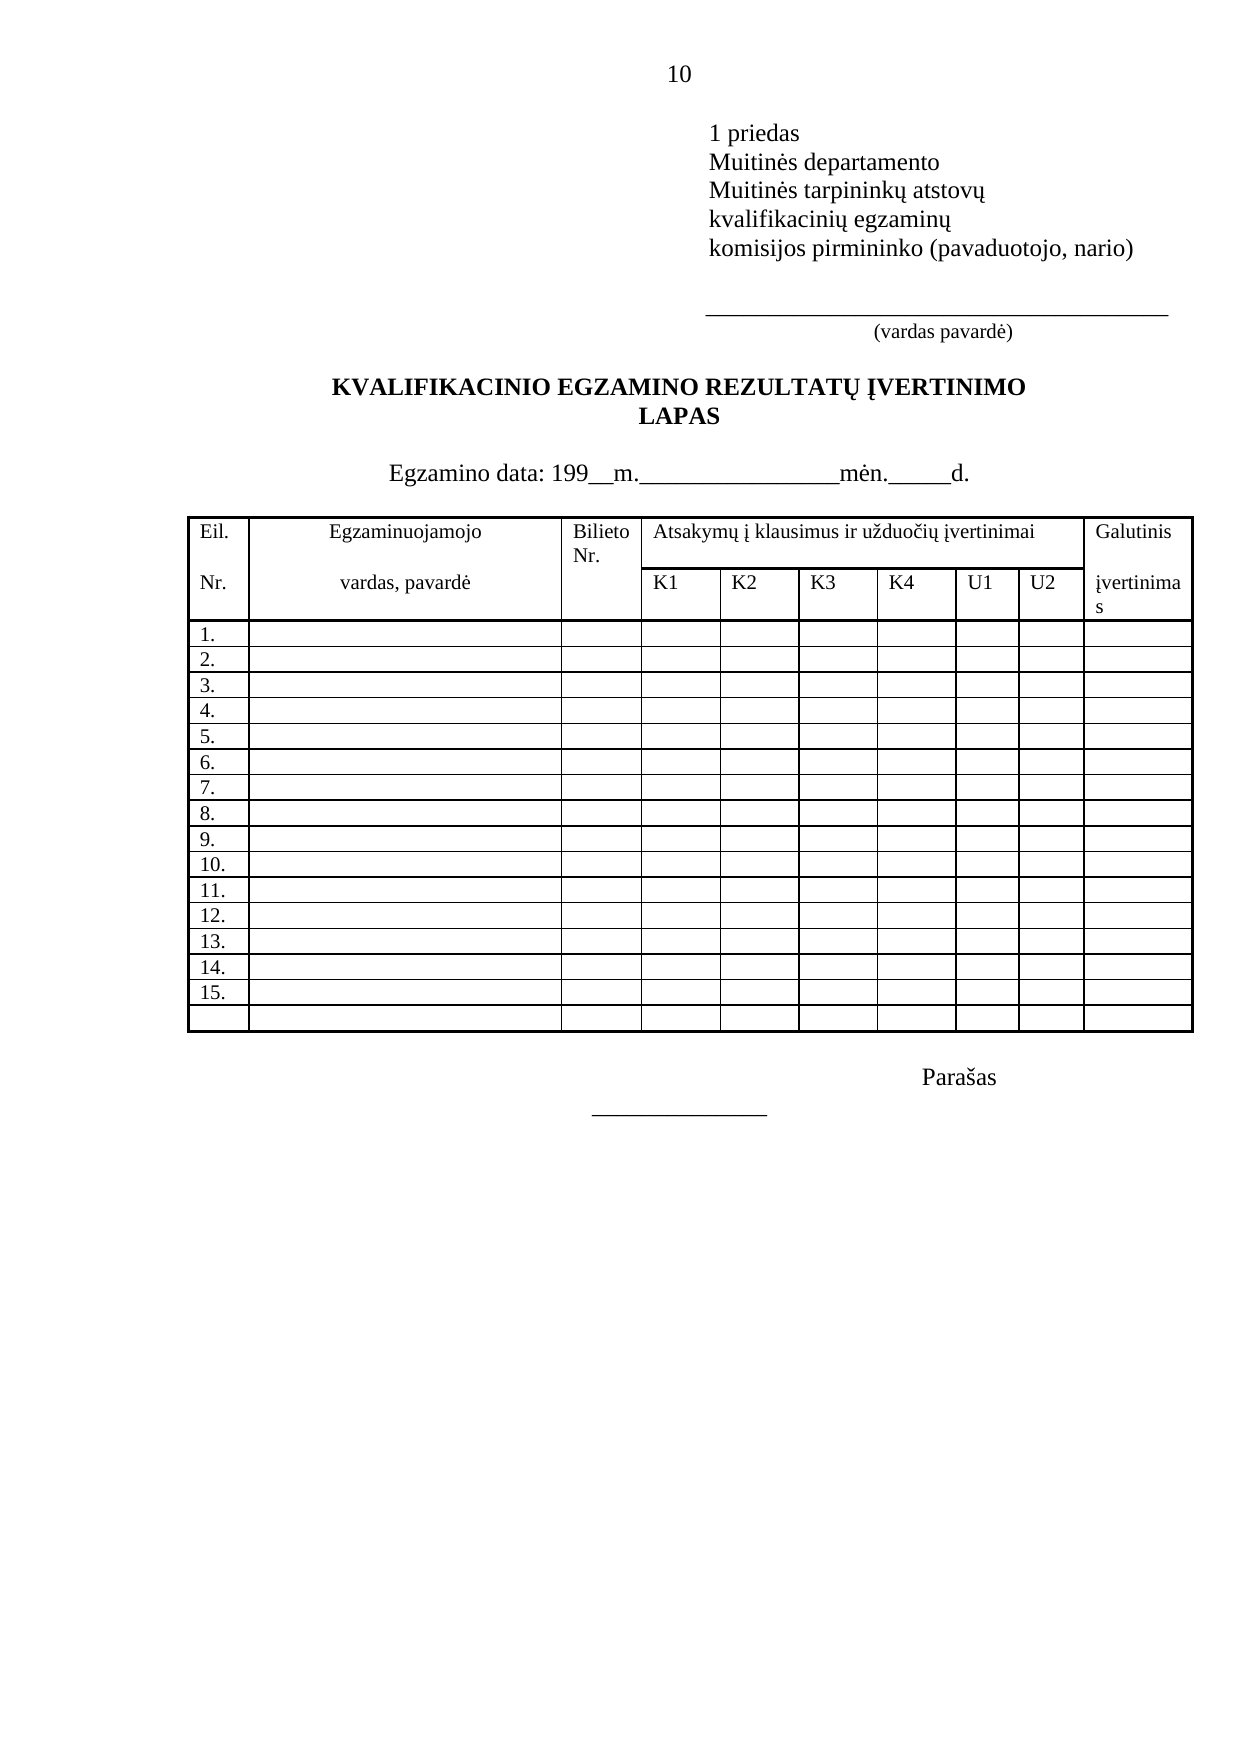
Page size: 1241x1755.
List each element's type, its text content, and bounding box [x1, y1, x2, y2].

table_cell [800, 647, 877, 671]
text (vardas pavardė) [177, 319, 1181, 343]
table_cell [562, 724, 641, 748]
table_cell [1020, 775, 1083, 799]
table_cell [957, 750, 1018, 774]
table_cell [1085, 852, 1191, 876]
table_cell [642, 698, 720, 722]
table_cell [878, 852, 955, 876]
table_cell [957, 647, 1018, 671]
table_cell [190, 1006, 248, 1030]
table_cell [800, 775, 877, 799]
table_cell [721, 929, 798, 953]
table_header Atsakymų į klausimus ir užduočių įvertinimai [642, 519, 1083, 567]
table_cell [800, 622, 877, 646]
table_cell [721, 1006, 798, 1030]
table_cell [1020, 622, 1083, 646]
table_cell [957, 622, 1018, 646]
table_cell [1085, 955, 1191, 979]
table_cell [878, 827, 955, 851]
table_cell K3 [800, 570, 877, 618]
table_cell [1085, 980, 1191, 1004]
table_cell [1085, 903, 1191, 927]
table_cell 3. [190, 673, 248, 697]
table_cell [800, 878, 877, 902]
table_header Galutinis [1085, 519, 1191, 567]
table_cell [1020, 801, 1083, 825]
table_cell [562, 827, 641, 851]
table_cell [1020, 1006, 1083, 1030]
table_cell [721, 622, 798, 646]
text LAPAS [177, 401, 1181, 430]
table_cell [1020, 673, 1083, 697]
table_cell [800, 980, 877, 1004]
table_cell [721, 980, 798, 1004]
table_cell 6. [190, 750, 248, 774]
table_cell [250, 724, 561, 748]
table_cell [562, 903, 641, 927]
table_cell 5. [190, 724, 248, 748]
table_cell įvertinimas [1085, 567, 1191, 618]
table_cell [250, 1006, 561, 1030]
table_cell [878, 980, 955, 1004]
table_cell [878, 955, 955, 979]
table_cell [957, 673, 1018, 697]
table_cell [562, 673, 641, 697]
table_cell [562, 750, 641, 774]
table_cell [878, 801, 955, 825]
table_cell K2 [721, 570, 798, 618]
table_cell [800, 852, 877, 876]
table_cell U1 [957, 570, 1018, 618]
table_cell [721, 647, 798, 671]
table_header Eil. [190, 519, 248, 567]
table_cell [878, 878, 955, 902]
table_cell [250, 622, 561, 646]
table_cell [957, 1006, 1018, 1030]
table_cell [642, 750, 720, 774]
table_cell [562, 1006, 641, 1030]
table_cell [1020, 827, 1083, 851]
table_cell [1020, 750, 1083, 774]
table_cell [250, 801, 561, 825]
table_cell [1020, 878, 1083, 902]
table_cell [1085, 724, 1191, 748]
table_cell [1020, 724, 1083, 748]
table_cell 4. [190, 698, 248, 722]
table_cell [562, 955, 641, 979]
table_cell [642, 929, 720, 953]
table_cell [1020, 647, 1083, 671]
table_cell [1085, 647, 1191, 671]
table_cell [800, 724, 877, 748]
table_cell K4 [878, 570, 955, 618]
table_cell [642, 724, 720, 748]
table_cell [878, 750, 955, 774]
table_cell [642, 903, 720, 927]
table_cell [957, 698, 1018, 722]
table_cell [1085, 827, 1191, 851]
table_cell [250, 647, 561, 671]
table_cell [1020, 903, 1083, 927]
table_cell [562, 852, 641, 876]
table_cell [642, 955, 720, 979]
table_cell [250, 955, 561, 979]
table_cell [878, 1006, 955, 1030]
table_cell [878, 929, 955, 953]
table_cell [800, 929, 877, 953]
table_cell 13. [190, 929, 248, 953]
table_cell U2 [1020, 570, 1083, 618]
text _____________________________________ [177, 291, 1181, 319]
table_cell 2. [190, 647, 248, 671]
table_cell [957, 955, 1018, 979]
table_cell [250, 903, 561, 927]
table_cell [800, 1006, 877, 1030]
table_cell 14. [190, 955, 248, 979]
table_cell [721, 801, 798, 825]
table_cell [1020, 955, 1083, 979]
table_cell [642, 775, 720, 799]
table_cell [562, 775, 641, 799]
table_cell [957, 878, 1018, 902]
table_cell 8. [190, 801, 248, 825]
table_cell [957, 929, 1018, 953]
table_cell [800, 698, 877, 722]
table_cell [1085, 750, 1191, 774]
table_cell 11. [190, 878, 248, 902]
table_cell [1020, 852, 1083, 876]
table_cell [957, 903, 1018, 927]
table_cell 1. [190, 622, 248, 646]
table_cell [1085, 801, 1191, 825]
table_cell [721, 724, 798, 748]
table_cell 15. [190, 980, 248, 1004]
table_cell [250, 852, 561, 876]
text Muitinės tarpininkų atstovų [177, 176, 1181, 204]
table_cell [250, 673, 561, 697]
table_cell [721, 775, 798, 799]
text KVALIFIKACINIO EGZAMINO REZULTATŲ ĮVERTINIMO [177, 372, 1181, 401]
table_cell [721, 750, 798, 774]
table_cell [642, 1006, 720, 1030]
table_cell [562, 929, 641, 953]
table_cell Nr. [190, 567, 248, 618]
table_cell vardas, pavardė [250, 567, 561, 618]
table_cell 12. [190, 903, 248, 927]
text komisijos pirmininko (pavaduotojo, nario) [177, 233, 1181, 262]
text 1 priedas [709, 118, 1181, 147]
table_cell [642, 622, 720, 646]
table_header Egzaminuojamojo [250, 519, 561, 567]
table_cell [721, 852, 798, 876]
table_cell [800, 801, 877, 825]
table_cell 10. [190, 852, 248, 876]
table_cell 9. [190, 827, 248, 851]
table_cell [1085, 878, 1191, 902]
table_cell [250, 698, 561, 722]
table_cell [250, 750, 561, 774]
table_cell [1085, 698, 1191, 722]
table_cell [800, 827, 877, 851]
table_cell [957, 724, 1018, 748]
table_cell [642, 673, 720, 697]
table_cell [957, 852, 1018, 876]
table_cell [800, 955, 877, 979]
table_cell [642, 647, 720, 671]
table_cell [1020, 698, 1083, 722]
table_cell [562, 878, 641, 902]
table_cell [1085, 673, 1191, 697]
table_cell [562, 622, 641, 646]
table_cell [250, 929, 561, 953]
text kvalifikacinių egzaminų [177, 204, 1181, 233]
table_cell [642, 801, 720, 825]
table_cell [800, 673, 877, 697]
table_cell [721, 827, 798, 851]
table_cell [1085, 775, 1191, 799]
table_cell [642, 878, 720, 902]
table_cell K1 [642, 570, 720, 618]
table_cell [642, 852, 720, 876]
table_cell [957, 801, 1018, 825]
table_cell [1085, 929, 1191, 953]
table_cell [878, 903, 955, 927]
table_cell [800, 903, 877, 927]
table_cell [562, 567, 641, 618]
table_cell [562, 801, 641, 825]
table_cell [957, 827, 1018, 851]
table_cell [562, 980, 641, 1004]
text Parašas [177, 1062, 1181, 1091]
table_cell 7. [190, 775, 248, 799]
table_cell [957, 980, 1018, 1004]
table_cell [878, 724, 955, 748]
text ______________ [177, 1091, 1181, 1119]
text Muitinės departamento [177, 147, 1181, 176]
table_cell [800, 750, 877, 774]
table_cell [878, 673, 955, 697]
table_cell [250, 980, 561, 1004]
table_cell [562, 698, 641, 722]
table_cell [1020, 980, 1083, 1004]
table_cell [250, 878, 561, 902]
table_cell [1085, 1006, 1191, 1030]
table_cell [562, 647, 641, 671]
table_cell [878, 775, 955, 799]
table_cell [878, 647, 955, 671]
table_cell [642, 980, 720, 1004]
table_cell [878, 698, 955, 722]
table_cell [721, 955, 798, 979]
table_cell [250, 827, 561, 851]
text Egzamino data: 199__m.________________mėn._____d. [177, 458, 1181, 487]
table_cell [721, 673, 798, 697]
table_cell [1020, 929, 1083, 953]
table_cell [721, 878, 798, 902]
table_cell [642, 827, 720, 851]
table_cell [1085, 622, 1191, 646]
table_cell [957, 775, 1018, 799]
table_cell [878, 622, 955, 646]
table_cell [721, 698, 798, 722]
table_header Bilieto Nr. [562, 519, 641, 567]
table_cell [250, 775, 561, 799]
table_cell [721, 903, 798, 927]
